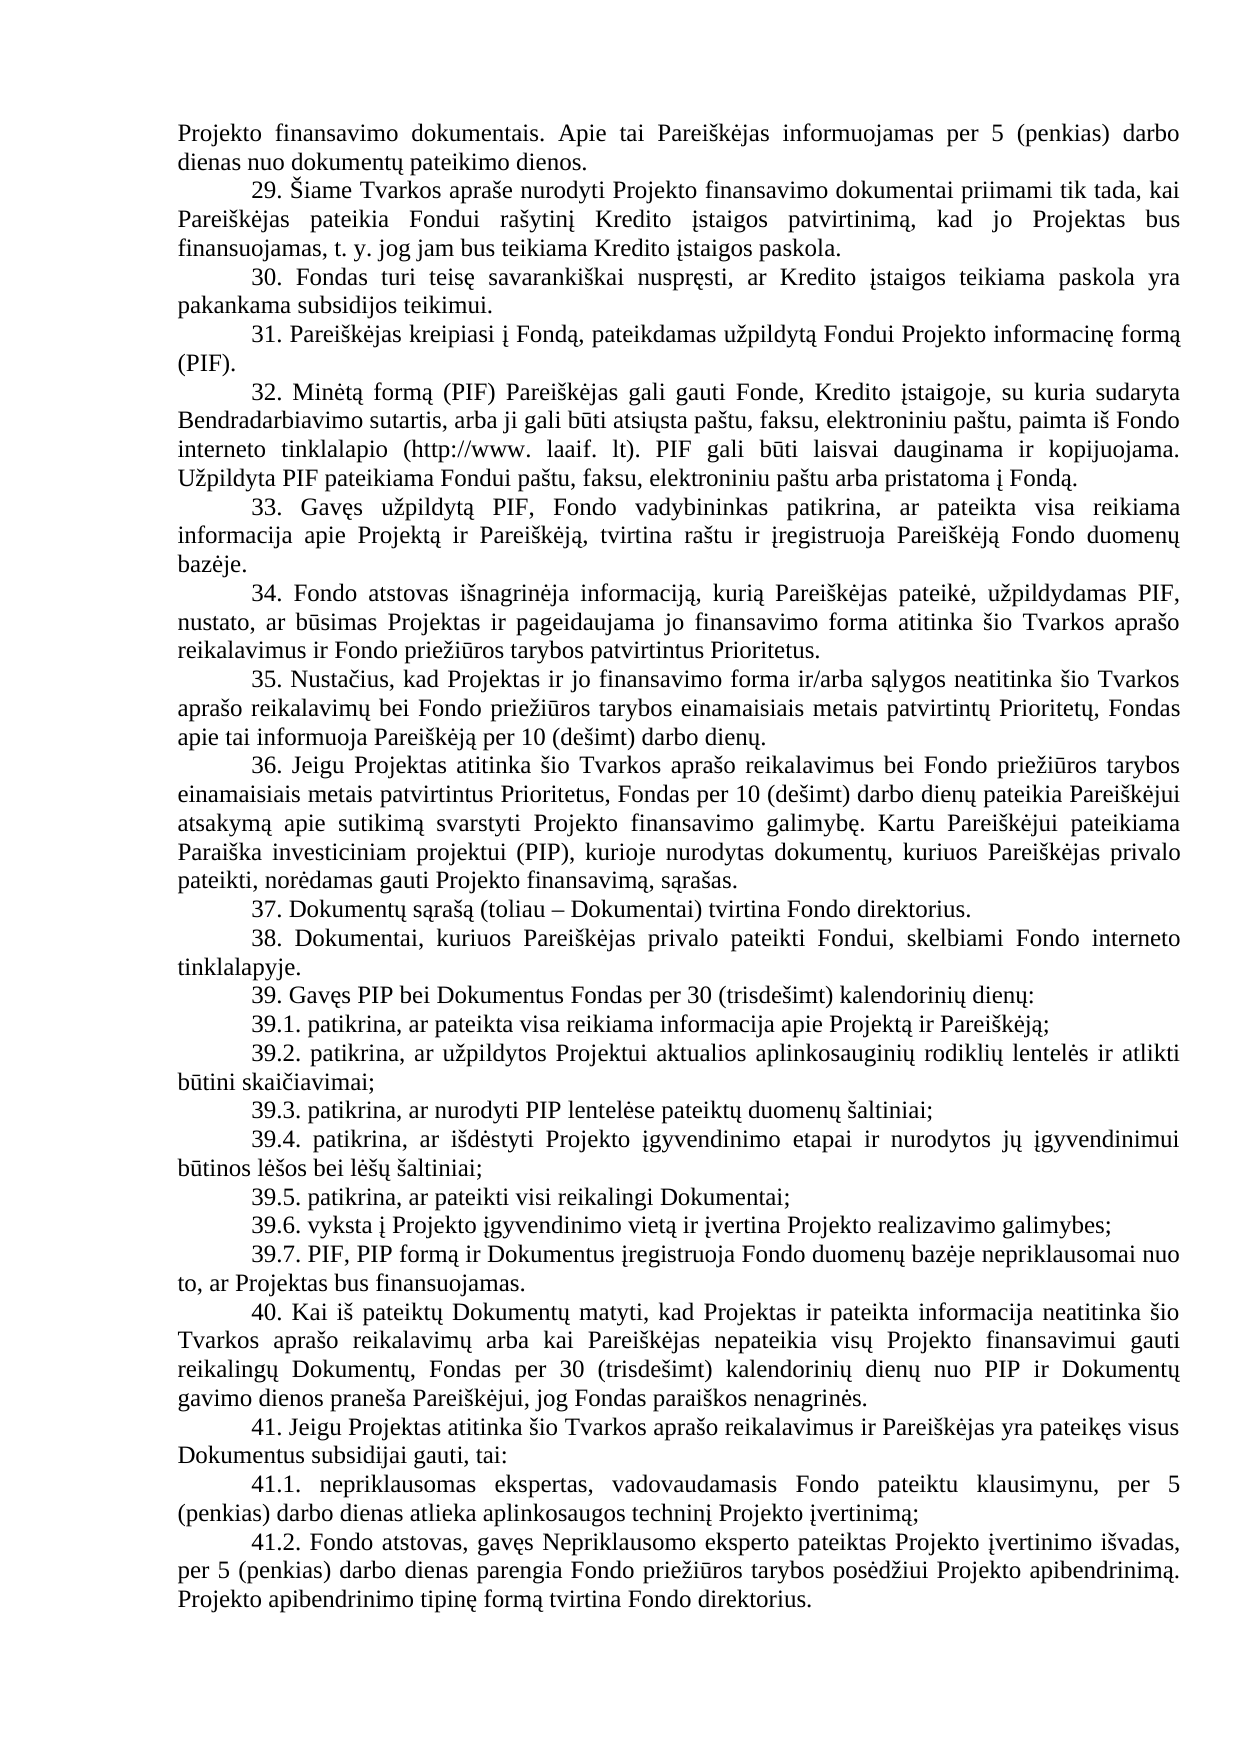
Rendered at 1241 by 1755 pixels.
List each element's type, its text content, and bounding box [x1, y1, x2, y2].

text 38. Dokumentai, kuriuos Pareiškėjas privalo pateikti Fondui, skelbiami Fondo interneto tinklalapyje. [177, 923, 1181, 981]
text 36. Jeigu Projektas atitinka šio Tvarkos aprašo reikalavimus bei Fondo priežiūros tarybos einamaisiais metais patvirtintus Prioritetus, Fondas per 10 (dešimt) darbo dienų pateikia Pareiškėjui atsakymą apie sutikimą svarstyti Projekto finansavimo galimybę. Kartu Pareiškėjui pateikiama Paraiška investiciniam projektui (PIP), kurioje nurodytas dokumentų, kuriuos Pareiškėjas privalo pateikti, norėdamas gauti Projekto finansavimą, sąrašas. [177, 751, 1181, 894]
text 31. Pareiškėjas kreipiasi į Fondą, pateikdamas užpildytą Fondui Projekto informacinę formą (PIF). [177, 319, 1181, 377]
text 34. Fondo atstovas išnagrinėja informaciją, kurią Pareiškėjas pateikė, užpildydamas PIF, nustato, ar būsimas Projektas ir pageidaujama jo finansavimo forma atitinka šio Tvarkos aprašo reikalavimus ir Fondo priežiūros tarybos patvirtintus Prioritetus. [177, 578, 1181, 664]
text 29. Šiame Tvarkos apraše nurodyti Projekto finansavimo dokumentai priimami tik tada, kai Pareiškėjas pateikia Fondui rašytinį Kredito įstaigos patvirtinimą, kad jo Projektas bus finansuojamas, t. y. jog jam bus teikiama Kredito įstaigos paskola. [177, 176, 1181, 262]
text 39.6. vyksta į Projekto įgyvendinimo vietą ir įvertina Projekto realizavimo galimybes; [177, 1211, 1181, 1239]
text 40. Kai iš pateiktų Dokumentų matyti, kad Projektas ir pateikta informacija neatitinka šio Tvarkos aprašo reikalavimų arba kai Pareiškėjas nepateikia visų Projekto finansavimui gauti reikalingų Dokumentų, Fondas per 30 (trisdešimt) kalendorinių dienų nuo PIP ir Dokumentų gavimo dienos praneša Pareiškėjui, jog Fondas paraiškos nenagrinės. [177, 1297, 1181, 1412]
text 32. Minėtą formą (PIF) Pareiškėjas gali gauti Fonde, Kredito įstaigoje, su kuria sudaryta Bendradarbiavimo sutartis, arba ji gali būti atsiųsta paštu, faksu, elektroniniu paštu, paimta iš Fondo interneto tinklalapio (http://www. laaif. lt). PIF gali būti laisvai dauginama ir kopijuojama. Užpildyta PIF pateikiama Fondui paštu, faksu, elektroniniu paštu arba pristatoma į Fondą. [177, 377, 1181, 492]
text 39.7. PIF, PIP formą ir Dokumentus įregistruoja Fondo duomenų bazėje nepriklausomai nuo to, ar Projektas bus finansuojamas. [177, 1239, 1181, 1297]
text 41.1. nepriklausomas ekspertas, vadovaudamasis Fondo pateiktu klausimynu, per 5 (penkias) darbo dienas atlieka aplinkosaugos techninį Projekto įvertinimą; [177, 1469, 1181, 1527]
text 33. Gavęs užpildytą PIF, Fondo vadybininkas patikrina, ar pateikta visa reikiama informacija apie Projektą ir Pareiškėją, tvirtina raštu ir įregistruoja Pareiškėją Fondo duomenų bazėje. [177, 492, 1181, 578]
text 30. Fondas turi teisę savarankiškai nuspręsti, ar Kredito įstaigos teikiama paskola yra pakankama subsidijos teikimui. [177, 262, 1181, 319]
text 37. Dokumentų sąrašą (toliau – Dokumentai) tvirtina Fondo direktorius. [177, 894, 1181, 923]
text 39.3. patikrina, ar nurodyti PIP lentelėse pateiktų duomenų šaltiniai; [177, 1096, 1181, 1124]
text Projekto finansavimo dokumentais. Apie tai Pareiškėjas informuojamas per 5 (penkias) darbo dienas nuo dokumentų pateikimo dienos. [177, 118, 1181, 176]
text 39.1. patikrina, ar pateikta visa reikiama informacija apie Projektą ir Pareiškėją; [177, 1009, 1181, 1038]
text 41.2. Fondo atstovas, gavęs Nepriklausomo eksperto pateiktas Projekto įvertinimo išvadas, per 5 (penkias) darbo dienas parengia Fondo priežiūros tarybos posėdžiui Projekto apibendrinimą. Projekto apibendrinimo tipinę formą tvirtina Fondo direktorius. [177, 1527, 1181, 1613]
text 39.4. patikrina, ar išdėstyti Projekto įgyvendinimo etapai ir nurodytos jų įgyvendinimui būtinos lėšos bei lėšų šaltiniai; [177, 1124, 1181, 1182]
text 41. Jeigu Projektas atitinka šio Tvarkos aprašo reikalavimus ir Pareiškėjas yra pateikęs visus Dokumentus subsidijai gauti, tai: [177, 1412, 1181, 1469]
text 39.2. patikrina, ar užpildytos Projektui aktualios aplinkosauginių rodiklių lentelės ir atlikti būtini skaičiavimai; [177, 1038, 1181, 1096]
text 39. Gavęs PIP bei Dokumentus Fondas per 30 (trisdešimt) kalendorinių dienų: [177, 981, 1181, 1009]
text 35. Nustačius, kad Projektas ir jo finansavimo forma ir/arba sąlygos neatitinka šio Tvarkos aprašo reikalavimų bei Fondo priežiūros tarybos einamaisiais metais patvirtintų Prioritetų, Fondas apie tai informuoja Pareiškėją per 10 (dešimt) darbo dienų. [177, 664, 1181, 751]
text 39.5. patikrina, ar pateikti visi reikalingi Dokumentai; [177, 1182, 1181, 1211]
